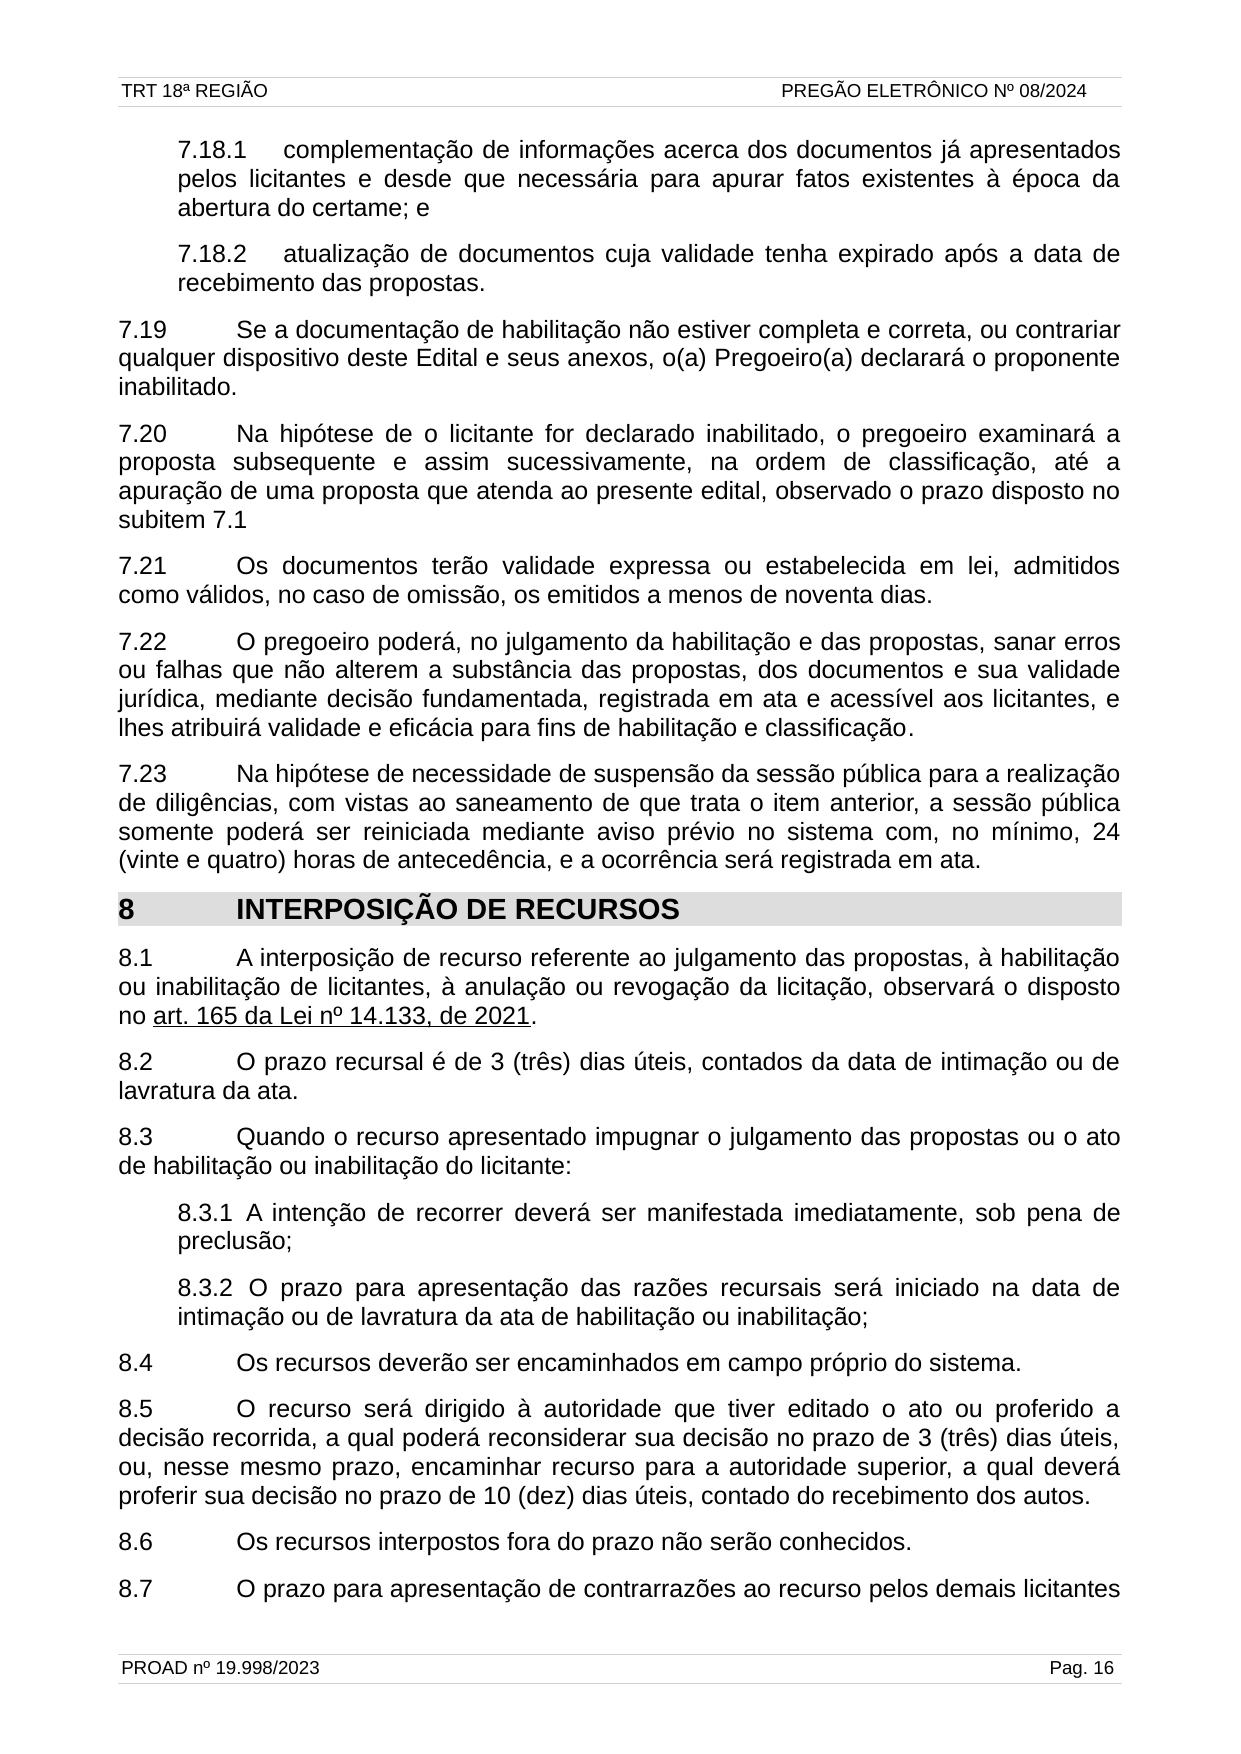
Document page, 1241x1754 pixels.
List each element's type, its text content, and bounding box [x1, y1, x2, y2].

text 8.3 Quando o recurso apresentado impugnar o julgamento das propostas ou o ato de habilitação ou inabilitação do licitante: [118, 1122, 1122, 1180]
text 7.18.1 complementação de informações acerca dos documentos já apresentados pelos licitantes e desde que necessária para apurar fatos existentes à época da abertura do certame; e [177, 136, 1122, 222]
text 8.3.2 O prazo para apresentação das razões recursais será iniciado na data de intimação ou de lavratura da ata de habilitação ou inabilitação; [177, 1273, 1122, 1330]
text 8.2 O prazo recursal é de 3 (três) dias úteis, contados da data de intimação ou de lavratura da ata. [118, 1047, 1122, 1105]
text 8.6 Os recursos interpostos fora do prazo não serão conhecidos. [118, 1527, 1122, 1556]
text 8 INTERPOSIÇÃO DE RECURSOS [118, 892, 1122, 926]
text 8.4 Os recursos deverão ser encaminhados em campo próprio do sistema. [118, 1348, 1122, 1377]
text 8.7 O prazo para apresentação de contrarrazões ao recurso pelos demais licitantes [118, 1574, 1122, 1602]
text 7.22 O pregoeiro poderá, no julgamento da habilitação e das propostas, sanar erros ou falhas que não alterem a substância das propostas, dos documentos e sua validade jurídica, mediante decisão fundamentada, registrada em ata e acessível aos licitantes, e lhes atribuirá validade e eficácia para fins de habilitação e classificação. [118, 627, 1122, 742]
text 7.20 Na hipótese de o licitante for declarado inabilitado, o pregoeiro examinará a proposta subsequente e assim sucessivamente, na ordem de classificação, até a apuração de uma proposta que atenda ao presente edital, observado o prazo disposto no subitem 7.1 [118, 419, 1122, 534]
text 8.3.1 A intenção de recorrer deverá ser manifestada imediatamente, sob pena de preclusão; [177, 1198, 1122, 1255]
text 8.5 O recurso será dirigido à autoridade que tiver editado o ato ou proferido a decisão recorrida, a qual poderá reconsiderar sua decisão no prazo de 3 (três) dias úteis, ou, nesse mesmo prazo, encaminhar recurso para a autoridade superior, a qual deverá proferir sua decisão no prazo de 10 (dez) dias úteis, contado do recebimento dos autos. [118, 1394, 1122, 1509]
text 7.19 Se a documentação de habilitação não estiver completa e correta, ou contrariar qualquer dispositivo deste Edital e seus anexos, o(a) Pregoeiro(a) declarará o proponente inabilitado. [118, 315, 1122, 401]
text 8.1 A interposição de recurso referente ao julgamento das propostas, à habilitação ou inabilitação de licitantes, à anulação ou revogação da licitação, observará o disposto no art. 165 da Lei nº 14.133, de 2021. [118, 943, 1122, 1029]
text 7.21 Os documentos terão validade expressa ou estabelecida em lei, admitidos como válidos, no caso de omissão, os emitidos a menos de noventa dias. [118, 551, 1122, 609]
text 7.18.2 atualização de documentos cuja validade tenha expirado após a data de recebimento das propostas. [177, 239, 1122, 297]
text 7.23 Na hipótese de necessidade de suspensão da sessão pública para a realização de diligências, com vistas ao saneamento de que trata o item anterior, a sessão pública somente poderá ser reiniciada mediante aviso prévio no sistema com, no mínimo, 24 (vinte e quatro) horas de antecedência, e a ocorrência será registrada em ata. [118, 759, 1122, 874]
